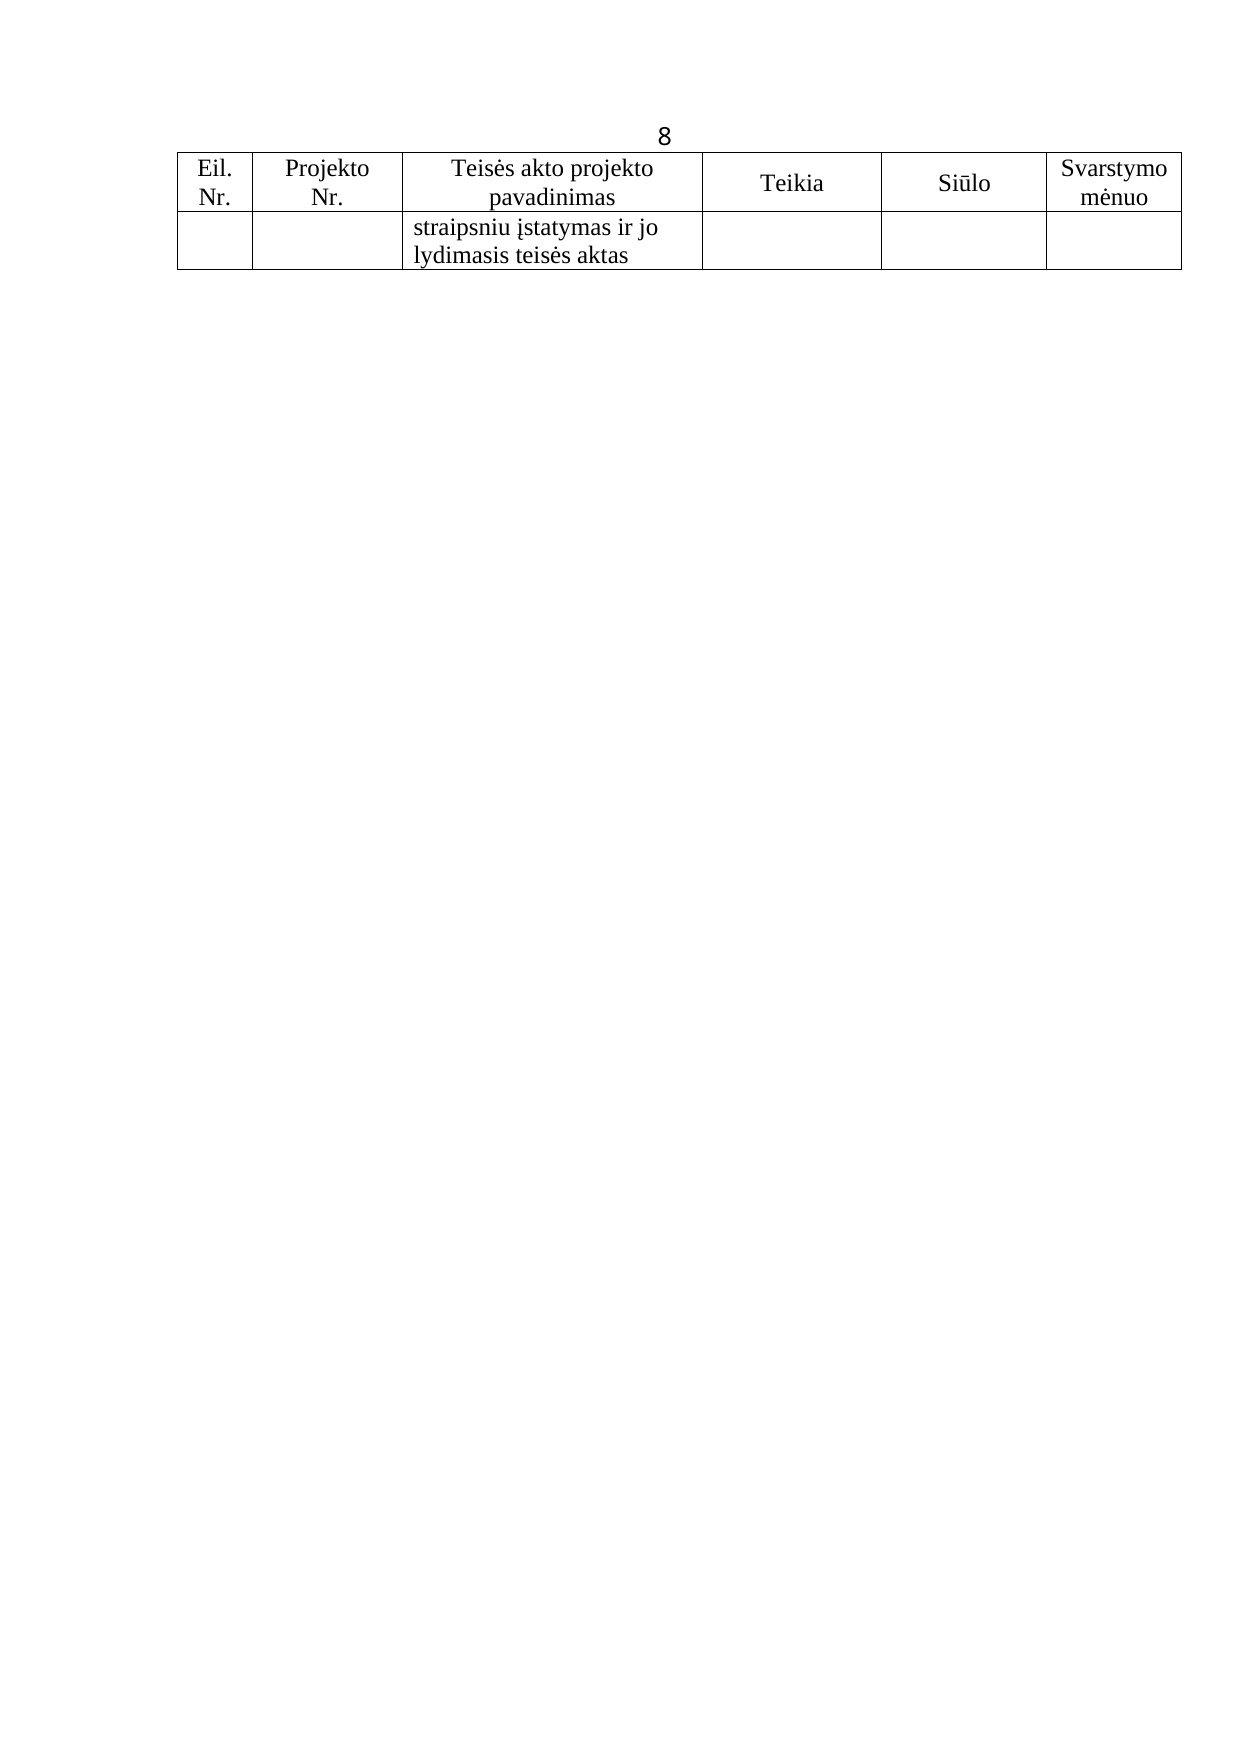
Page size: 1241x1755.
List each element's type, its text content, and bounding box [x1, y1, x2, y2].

table_cell [703, 212, 881, 269]
table_cell [253, 212, 402, 269]
table_header Projekto Nr. [253, 153, 402, 211]
table_header Teikia [703, 153, 881, 211]
table_cell [178, 212, 252, 269]
table_cell [1047, 212, 1181, 269]
table_cell straipsniu įstatymas ir jo lydimasis teisės aktas [403, 212, 702, 269]
table_header Siūlo [882, 153, 1046, 211]
table_header Teisės akto projekto pavadinimas [403, 153, 702, 211]
table_cell [882, 212, 1046, 269]
table_header Svarstymo mėnuo [1047, 153, 1181, 211]
table_header Eil. Nr. [178, 153, 252, 211]
